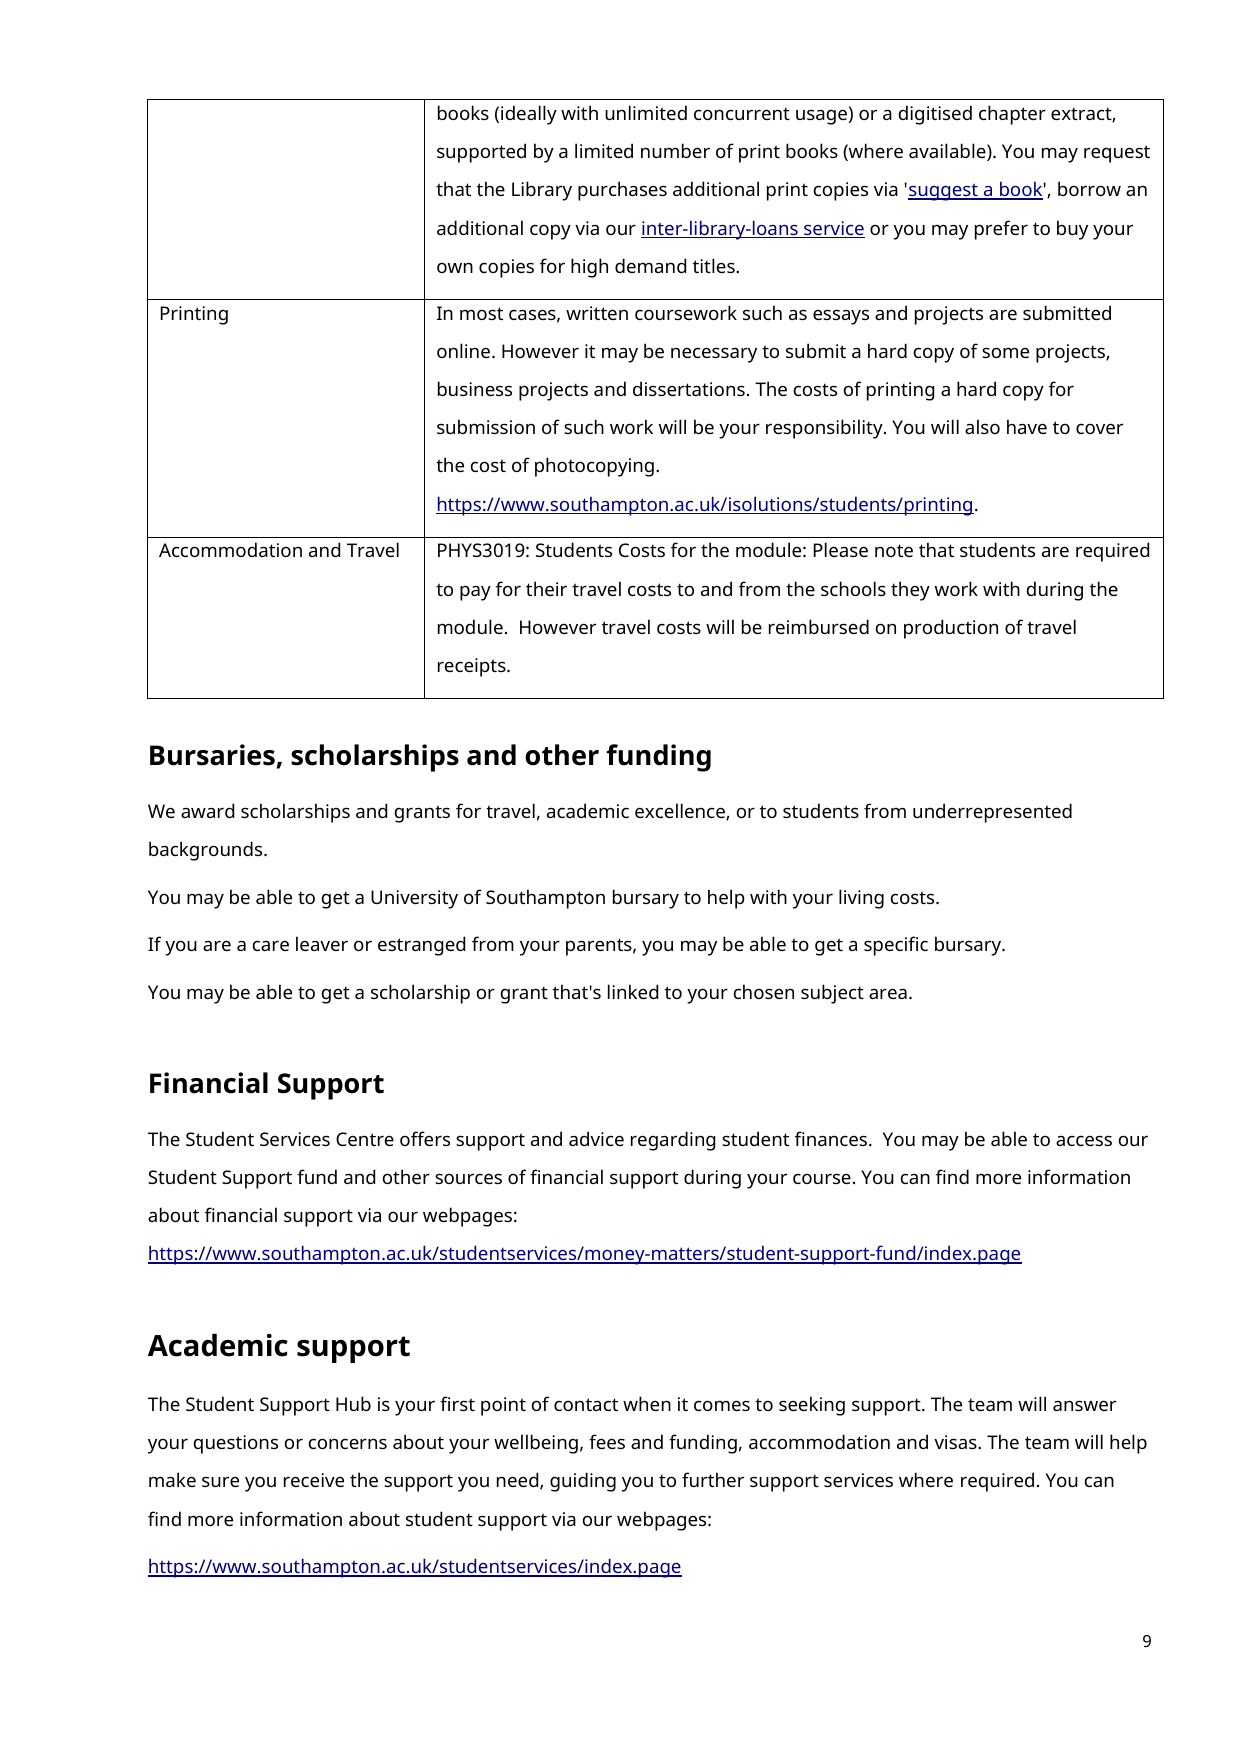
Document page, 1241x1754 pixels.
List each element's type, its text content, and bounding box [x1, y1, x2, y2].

text The Student Support Hub is your first point of contact when it comes to seeking support. The team will answer your questions or concerns about your wellbeing, fees and funding, accommodation and visas. The team will help make sure you receive the support you need, guiding you to further support services where required. You can find more information about student support via our webpages: [148, 1391, 1152, 1532]
text You may be able to get a scholarship or grant that's linked to your chosen subject area. [148, 979, 1152, 1005]
text We award scholarships and grants for travel, academic excellence, or to students from underrepresented backgrounds. [148, 798, 1152, 862]
table_cell books (ideally with unlimited concurrent usage) or a digitised chapter extract, supported by a limited number of print books (where available). You may request that the Library purchases additional print copies via 'suggest a book', borrow an additional copy via our inter-library-loans service or you may prefer to buy your own copies for high demand titles. [425, 100, 1163, 299]
table_cell Printing [148, 300, 424, 537]
table_cell [148, 100, 424, 299]
table_cell Accommodation and Travel [148, 538, 424, 698]
text The Student Services Centre offers support and advice regarding student finances. You may be able to access our Student Support fund and other sources of financial support during your course. You can find more information about financial support via our webpages: https://www.southampton.ac.uk/studentservices/money-matters/student-support-fund/index.page [148, 1126, 1152, 1266]
subtitle Financial Support [148, 1064, 1152, 1101]
table_cell PHYS3019: Students Costs for the module: Please note that students are required to pay for their travel costs to and from the schools they work with during the module. However travel costs will be reimbursed on production of travel receipts. [425, 538, 1163, 698]
table_cell In most cases, written coursework such as essays and projects are submitted online. However it may be necessary to submit a hard copy of some projects, business projects and dissertations. The costs of printing a hard copy for submission of such work will be your responsibility. You will also have to cover the cost of photocopying. https://www.southampton.ac.uk/isolutions/students/printing. [425, 300, 1163, 537]
subtitle Academic support [148, 1326, 1152, 1365]
text https://www.southampton.ac.uk/studentservices/index.page [148, 1554, 1152, 1579]
subtitle Bursaries, scholarships and other funding [148, 737, 1152, 773]
text If you are a care leaver or estranged from your parents, you may be able to get a specific bursary. [148, 932, 1152, 957]
text You may be able to get a University of Southampton bursary to help with your living costs. [148, 884, 1152, 909]
